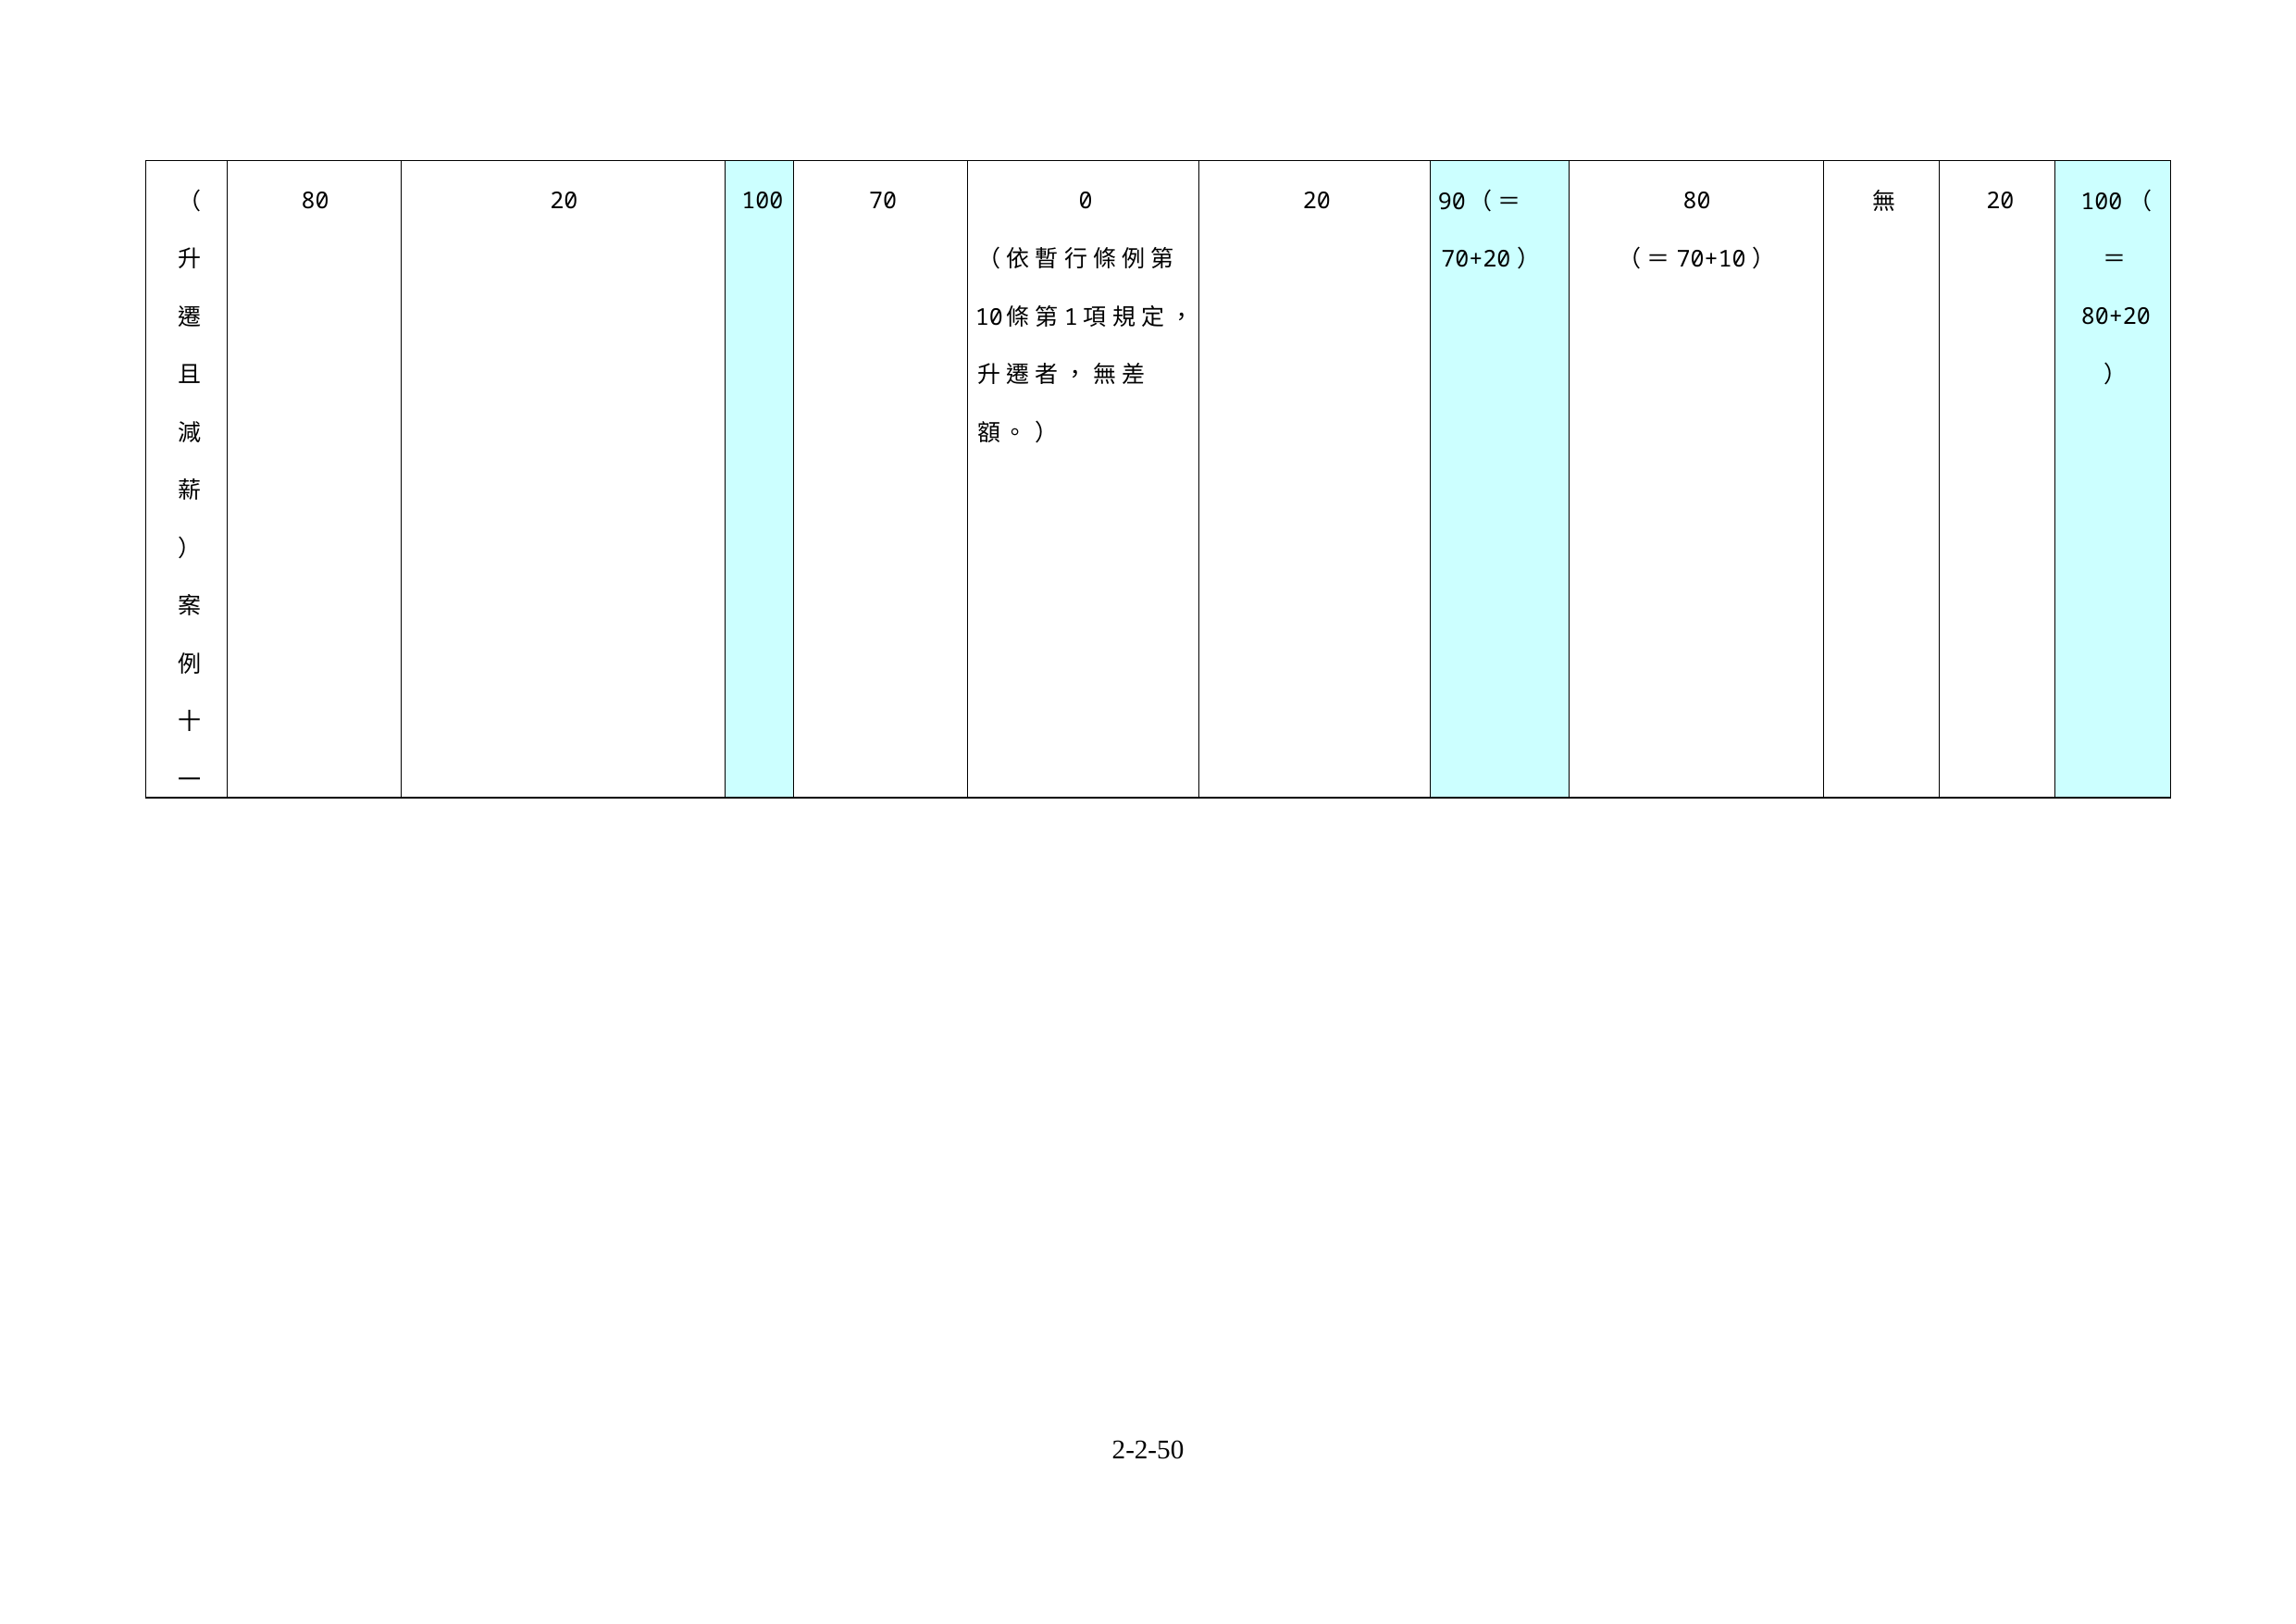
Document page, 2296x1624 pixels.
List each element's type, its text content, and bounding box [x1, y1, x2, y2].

table_cell 90（＝70+20） [1431, 161, 1569, 797]
table_cell 20 [1940, 161, 2054, 797]
table_cell 20 [402, 161, 725, 797]
table_cell （升遷且減薪） 案例十一 [146, 161, 227, 797]
table_cell 80 （＝70+10） [1570, 161, 1823, 797]
table_cell 80 [228, 161, 401, 797]
table_cell 100 [726, 161, 793, 797]
table_cell 100（＝80+20） [2055, 161, 2170, 797]
table_cell 0 （依暫行條例第10條第1項規定，升遷者，無差額。） [968, 161, 1198, 797]
table_cell 70 [794, 161, 967, 797]
table_cell 20 [1199, 161, 1430, 797]
table_cell 無 [1824, 161, 1939, 797]
